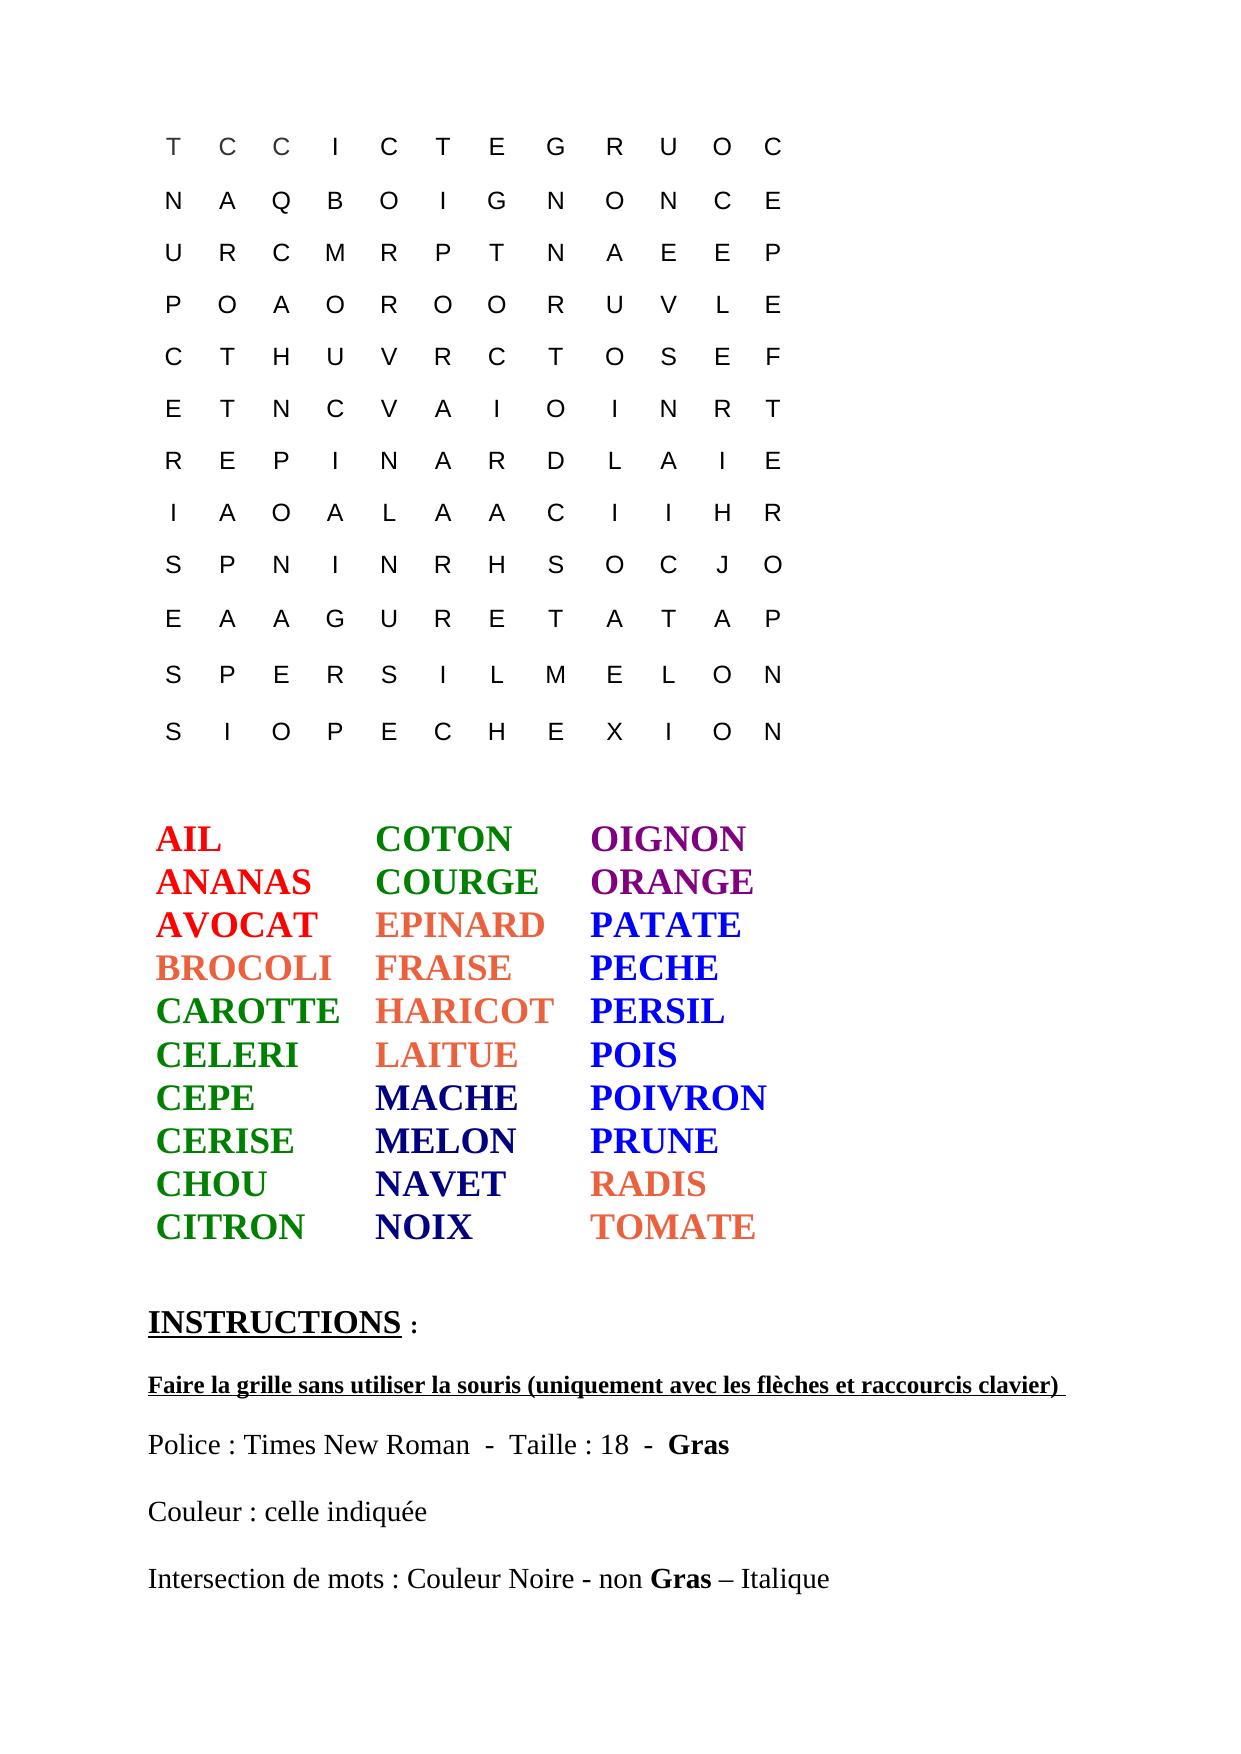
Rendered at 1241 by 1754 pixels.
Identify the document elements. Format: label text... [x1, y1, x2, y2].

table_cell N [749, 703, 796, 759]
table_cell C [641, 538, 695, 590]
text Couleur : celle indiquée [148, 1494, 1093, 1528]
table_cell E [695, 330, 749, 382]
table_cell N [749, 646, 796, 703]
table_cell S [641, 330, 695, 382]
table_cell A [641, 434, 695, 486]
table_cell N [641, 174, 695, 226]
table_cell R [362, 278, 416, 330]
table_cell I [641, 486, 695, 538]
table_cell I [588, 486, 641, 538]
table_cell H [470, 703, 523, 759]
table_header E [470, 118, 523, 174]
table_cell H [254, 330, 308, 382]
table_cell T [641, 590, 695, 646]
table_cell O [200, 278, 254, 330]
table_cell I [695, 434, 749, 486]
table_cell R [416, 538, 470, 590]
table_cell A [200, 174, 254, 226]
table_cell I [308, 538, 362, 590]
table_cell P [308, 703, 362, 759]
table_cell B [308, 174, 362, 226]
table_cell A [416, 486, 470, 538]
table_cell I [308, 434, 362, 486]
table_cell P [254, 434, 308, 486]
table_header O [695, 118, 749, 174]
table_cell E [641, 226, 695, 278]
table_cell A [200, 486, 254, 538]
table_cell F [749, 330, 796, 382]
table_cell J [695, 538, 749, 590]
table_cell O [308, 278, 362, 330]
text INSTRUCTIONS : [148, 1303, 1093, 1341]
table_cell E [146, 590, 200, 646]
table_cell U [308, 330, 362, 382]
table_cell V [362, 330, 416, 382]
table_header COTON COURGE EPINARD FRAISE HARICOT LAITUE MACHE MELON NAVET NOIX [368, 816, 583, 1274]
table_cell A [416, 434, 470, 486]
table_cell O [470, 278, 523, 330]
table_cell N [641, 382, 695, 434]
table_cell C [416, 703, 470, 759]
table_cell U [588, 278, 641, 330]
table_cell E [749, 278, 796, 330]
table_header OIGNON ORANGE PATATE PECHE PERSIL POIS POIVRON PRUNE RADIS TOMATE [583, 816, 795, 1274]
table_cell X [588, 703, 641, 759]
table_cell S [146, 538, 200, 590]
table_cell S [524, 538, 588, 590]
table_cell P [416, 226, 470, 278]
table_cell P [749, 226, 796, 278]
table_cell R [470, 434, 523, 486]
table_header I [308, 118, 362, 174]
table_cell E [254, 646, 308, 703]
table_cell I [200, 703, 254, 759]
table_cell A [588, 590, 641, 646]
table_cell E [588, 646, 641, 703]
table_cell S [362, 646, 416, 703]
table_cell N [362, 538, 416, 590]
table_cell D [524, 434, 588, 486]
table_cell O [416, 278, 470, 330]
table_cell I [146, 486, 200, 538]
table_cell O [588, 174, 641, 226]
table_cell A [254, 278, 308, 330]
table_cell P [146, 278, 200, 330]
table_cell R [200, 226, 254, 278]
table_header AIL ANANAS AVOCAT BROCOLI CAROTTE CELERI CEPE CERISE CHOU CITRON [148, 816, 368, 1274]
table_cell A [200, 590, 254, 646]
table_cell L [695, 278, 749, 330]
table_cell E [146, 382, 200, 434]
table_cell N [362, 434, 416, 486]
table_cell E [695, 226, 749, 278]
table_cell T [524, 330, 588, 382]
table_cell I [416, 646, 470, 703]
table_cell P [200, 538, 254, 590]
text Intersection de mots : Couleur Noire - non Gras – Italique [148, 1561, 1093, 1595]
table_cell A [416, 382, 470, 434]
table_cell L [470, 646, 523, 703]
table_cell A [588, 226, 641, 278]
table_cell O [695, 703, 749, 759]
table_cell P [200, 646, 254, 703]
table_cell E [749, 174, 796, 226]
table_cell E [524, 703, 588, 759]
table_cell E [362, 703, 416, 759]
table_cell I [416, 174, 470, 226]
table_cell C [470, 330, 523, 382]
table_cell O [254, 486, 308, 538]
table_cell O [749, 538, 796, 590]
table_cell R [695, 382, 749, 434]
table_cell C [308, 382, 362, 434]
table_header T [146, 118, 200, 174]
table_cell R [416, 330, 470, 382]
table_cell V [641, 278, 695, 330]
table_header T [416, 118, 470, 174]
table_header R [588, 118, 641, 174]
table_cell S [146, 703, 200, 759]
table_cell N [524, 174, 588, 226]
table_cell G [308, 590, 362, 646]
table_cell H [695, 486, 749, 538]
table_cell A [470, 486, 523, 538]
table_cell R [416, 590, 470, 646]
table_cell T [524, 590, 588, 646]
table_cell O [254, 703, 308, 759]
table_cell T [200, 382, 254, 434]
table_cell Q [254, 174, 308, 226]
table_cell H [470, 538, 523, 590]
table_cell O [524, 382, 588, 434]
table_cell I [588, 382, 641, 434]
table_cell G [470, 174, 523, 226]
table_cell C [524, 486, 588, 538]
table_cell U [362, 590, 416, 646]
table_cell N [524, 226, 588, 278]
table_cell C [254, 226, 308, 278]
table_cell C [695, 174, 749, 226]
table_cell N [254, 382, 308, 434]
table_header C [254, 118, 308, 174]
table_cell R [524, 278, 588, 330]
table_cell T [470, 226, 523, 278]
text Police : Times New Roman - Taille : 18 - Gras [148, 1427, 1093, 1461]
table_cell T [749, 382, 796, 434]
table_cell A [695, 590, 749, 646]
text Faire la grille sans utiliser la souris (uniquement avec les flèches et raccourcis clavier) [148, 1370, 1093, 1398]
table_cell R [308, 646, 362, 703]
table_cell O [588, 538, 641, 590]
table_cell O [588, 330, 641, 382]
table_cell L [641, 646, 695, 703]
table_cell M [524, 646, 588, 703]
table_cell A [308, 486, 362, 538]
table_cell R [146, 434, 200, 486]
table_cell T [200, 330, 254, 382]
table_header C [749, 118, 796, 174]
table_header G [524, 118, 588, 174]
table_cell O [695, 646, 749, 703]
table_cell L [588, 434, 641, 486]
table_cell E [470, 590, 523, 646]
table_cell R [362, 226, 416, 278]
table_cell L [362, 486, 416, 538]
table_cell E [200, 434, 254, 486]
table_cell A [254, 590, 308, 646]
table_cell U [146, 226, 200, 278]
table_cell S [146, 646, 200, 703]
table_cell P [749, 590, 796, 646]
table_header C [362, 118, 416, 174]
table_cell M [308, 226, 362, 278]
table_header U [641, 118, 695, 174]
table_cell N [146, 174, 200, 226]
table_cell O [362, 174, 416, 226]
table_cell R [749, 486, 796, 538]
table_cell I [641, 703, 695, 759]
table_cell C [146, 330, 200, 382]
table_cell V [362, 382, 416, 434]
table_header C [200, 118, 254, 174]
table_cell N [254, 538, 308, 590]
table_cell I [470, 382, 523, 434]
table_cell E [749, 434, 796, 486]
